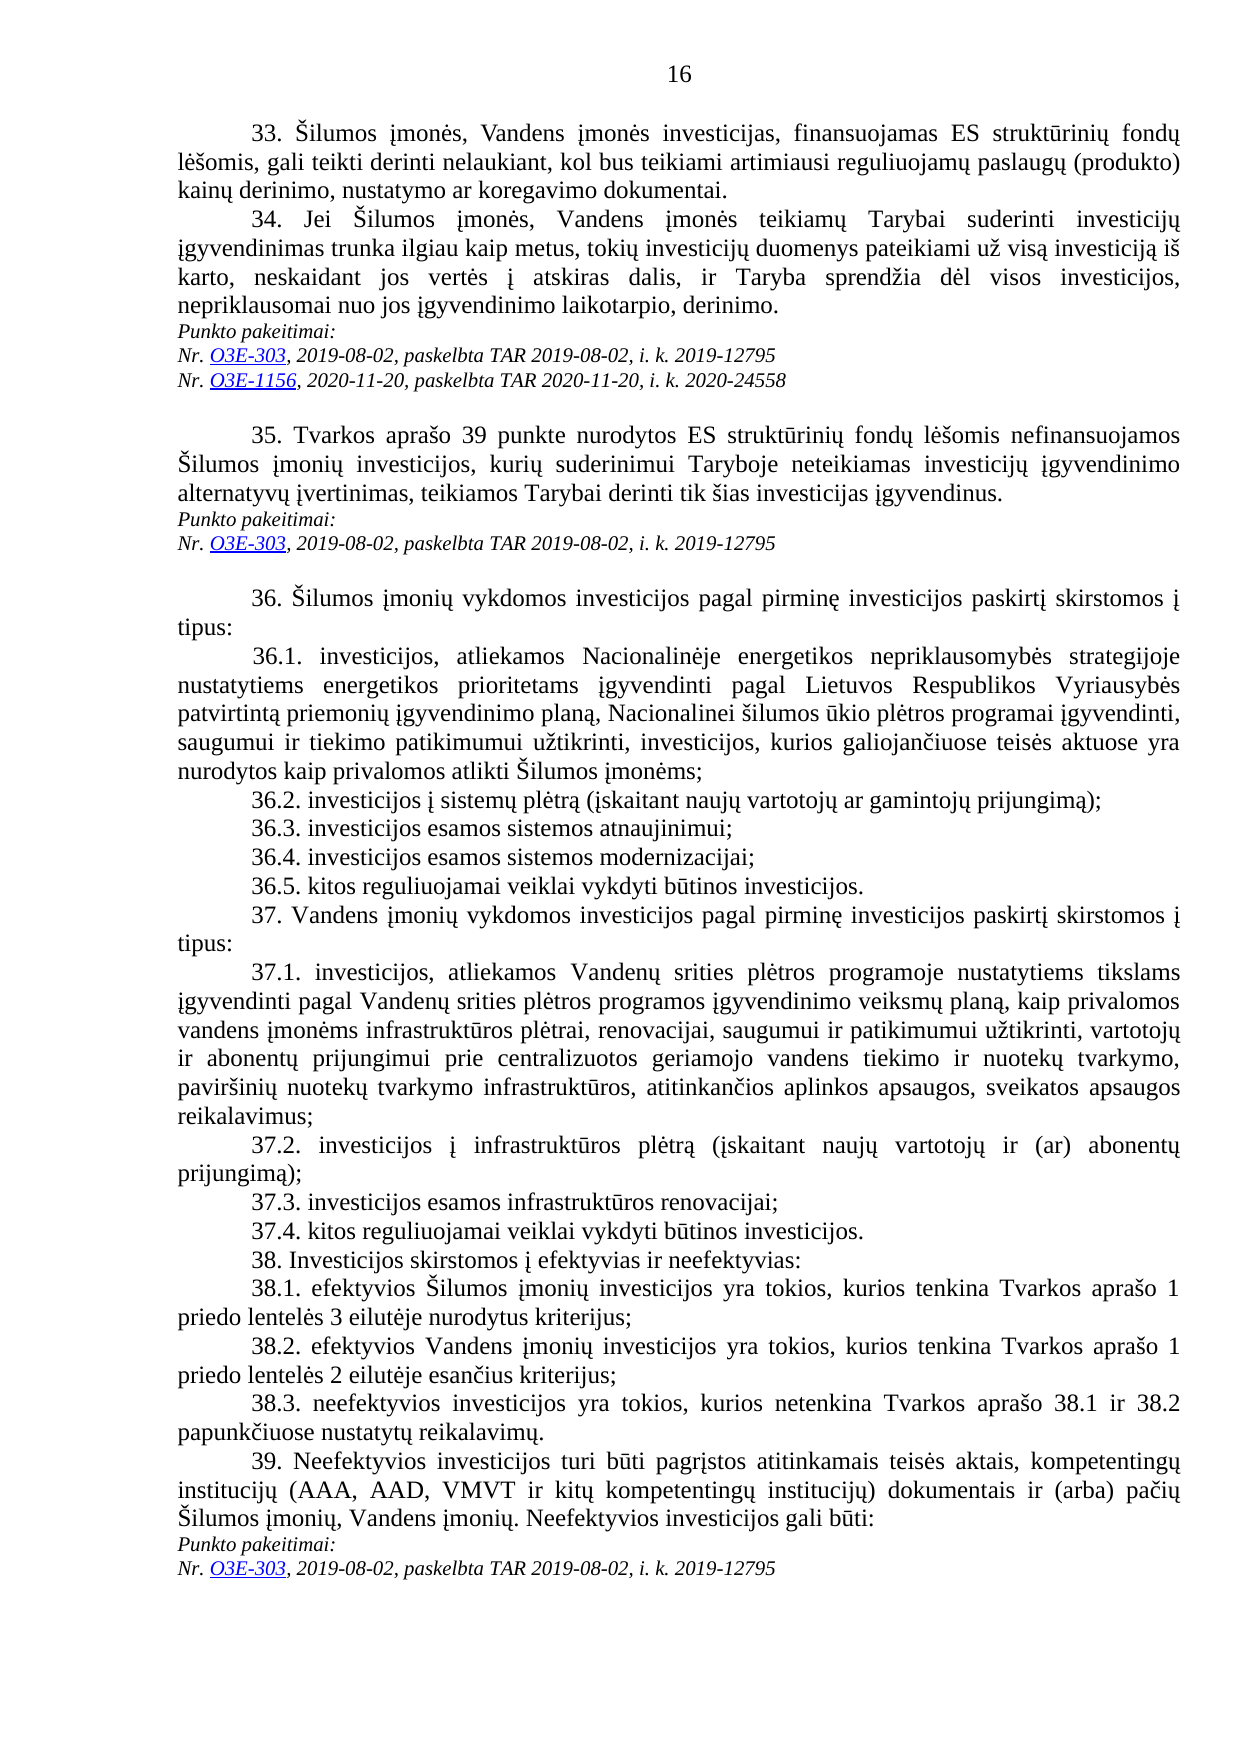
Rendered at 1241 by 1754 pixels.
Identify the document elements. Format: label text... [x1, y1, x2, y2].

text Nr. O3E-303, 2019-08-02, paskelbta TAR 2019-08-02, i. k. 2019-12795 [177, 343, 1181, 367]
text 37.2. investicijos į infrastruktūros plėtrą (įskaitant naujų vartotojų ir (ar) abonentų prijungimą); [177, 1130, 1181, 1187]
text 35. Tvarkos aprašo 39 punkte nurodytos ES struktūrinių fondų lėšomis nefinansuojamos Šilumos įmonių investicijos, kurių suderinimui Taryboje neteikiamas investicijų įgyvendinimo alternatyvų įvertinimas, teikiamos Tarybai derinti tik šias investicijas įgyvendinus. [177, 420, 1181, 507]
text Nr. O3E-1156, 2020-11-20, paskelbta TAR 2020-11-20, i. k. 2020-24558 [177, 367, 1181, 392]
text 37.3. investicijos esamos infrastruktūros renovacijai; [177, 1187, 1181, 1216]
text 33. Šilumos įmonės, Vandens įmonės investicijas, finansuojamas ES struktūrinių fondų lėšomis, gali teikti derinti nelaukiant, kol bus teikiami artimiausi reguliuojamų paslaugų (produkto) kainų derinimo, nustatymo ar koregavimo dokumentai. [177, 118, 1181, 204]
text 36.3. investicijos esamos sistemos atnaujinimui; [177, 813, 1181, 842]
text 37.1. investicijos, atliekamos Vandenų srities plėtros programoje nustatytiems tikslams įgyvendinti pagal Vandenų srities plėtros programos įgyvendinimo veiksmų planą, kaip privalomos vandens įmonėms infrastruktūros plėtrai, renovacijai, saugumui ir patikimumui užtikrinti, vartotojų ir abonentų prijungimui prie centralizuotos geriamojo vandens tiekimo ir nuotekų tvarkymo, paviršinių nuotekų tvarkymo infrastruktūros, atitinkančios aplinkos apsaugos, sveikatos apsaugos reikalavimus; [177, 957, 1181, 1130]
text 36. Šilumos įmonių vykdomos investicijos pagal pirminę investicijos paskirtį skirstomos į tipus: [177, 583, 1181, 641]
text Punkto pakeitimai: [177, 319, 1181, 343]
text 38.2. efektyvios Vandens įmonių investicijos yra tokios, kurios tenkina Tvarkos aprašo 1 priedo lentelės 2 eilutėje esančius kriterijus; [177, 1331, 1181, 1388]
text Nr. O3E-303, 2019-08-02, paskelbta TAR 2019-08-02, i. k. 2019-12795 [177, 531, 1181, 555]
text 36.1. investicijos, atliekamos Nacionalinėje energetikos nepriklausomybės strategijoje nustatytiems energetikos prioritetams įgyvendinti pagal Lietuvos Respublikos Vyriausybės patvirtintą priemonių įgyvendinimo planą, Nacionalinei šilumos ūkio plėtros programai įgyvendinti, saugumui ir tiekimo patikimumui užtikrinti, investicijos, kurios galiojančiuose teisės aktuose yra nurodytos kaip privalomos atlikti Šilumos įmonėms; [177, 641, 1181, 785]
text 39. Neefektyvios investicijos turi būti pagrįstos atitinkamais teisės aktais, kompetentingų institucijų (AAA, AAD, VMVT ir kitų kompetentingų institucijų) dokumentais ir (arba) pačių Šilumos įmonių, Vandens įmonių. Neefektyvios investicijos gali būti: [177, 1446, 1181, 1532]
text 36.5. kitos reguliuojamai veiklai vykdyti būtinos investicijos. [177, 871, 1181, 900]
text Nr. O3E-303, 2019-08-02, paskelbta TAR 2019-08-02, i. k. 2019-12795 [177, 1556, 1181, 1580]
text 38.1. efektyvios Šilumos įmonių investicijos yra tokios, kurios tenkina Tvarkos aprašo 1 priedo lentelės 3 eilutėje nurodytus kriterijus; [177, 1273, 1181, 1331]
text 38.3. neefektyvios investicijos yra tokios, kurios netenkina Tvarkos aprašo 38.1 ir 38.2 papunkčiuose nustatytų reikalavimų. [177, 1388, 1181, 1446]
text Punkto pakeitimai: [177, 507, 1181, 531]
text 37. Vandens įmonių vykdomos investicijos pagal pirminę investicijos paskirtį skirstomos į tipus: [177, 900, 1181, 957]
text 34. Jei Šilumos įmonės, Vandens įmonės teikiamų Tarybai suderinti investicijų įgyvendinimas trunka ilgiau kaip metus, tokių investicijų duomenys pateikiami už visą investiciją iš karto, neskaidant jos vertės į atskiras dalis, ir Taryba sprendžia dėl visos investicijos, nepriklausomai nuo jos įgyvendinimo laikotarpio, derinimo. [177, 204, 1181, 319]
text 38. Investicijos skirstomos į efektyvias ir neefektyvias: [177, 1245, 1181, 1273]
text 36.2. investicijos į sistemų plėtrą (įskaitant naujų vartotojų ar gamintojų prijungimą); [177, 785, 1181, 813]
text Punkto pakeitimai: [177, 1532, 1181, 1556]
text 36.4. investicijos esamos sistemos modernizacijai; [177, 842, 1181, 871]
text 37.4. kitos reguliuojamai veiklai vykdyti būtinos investicijos. [177, 1216, 1181, 1245]
